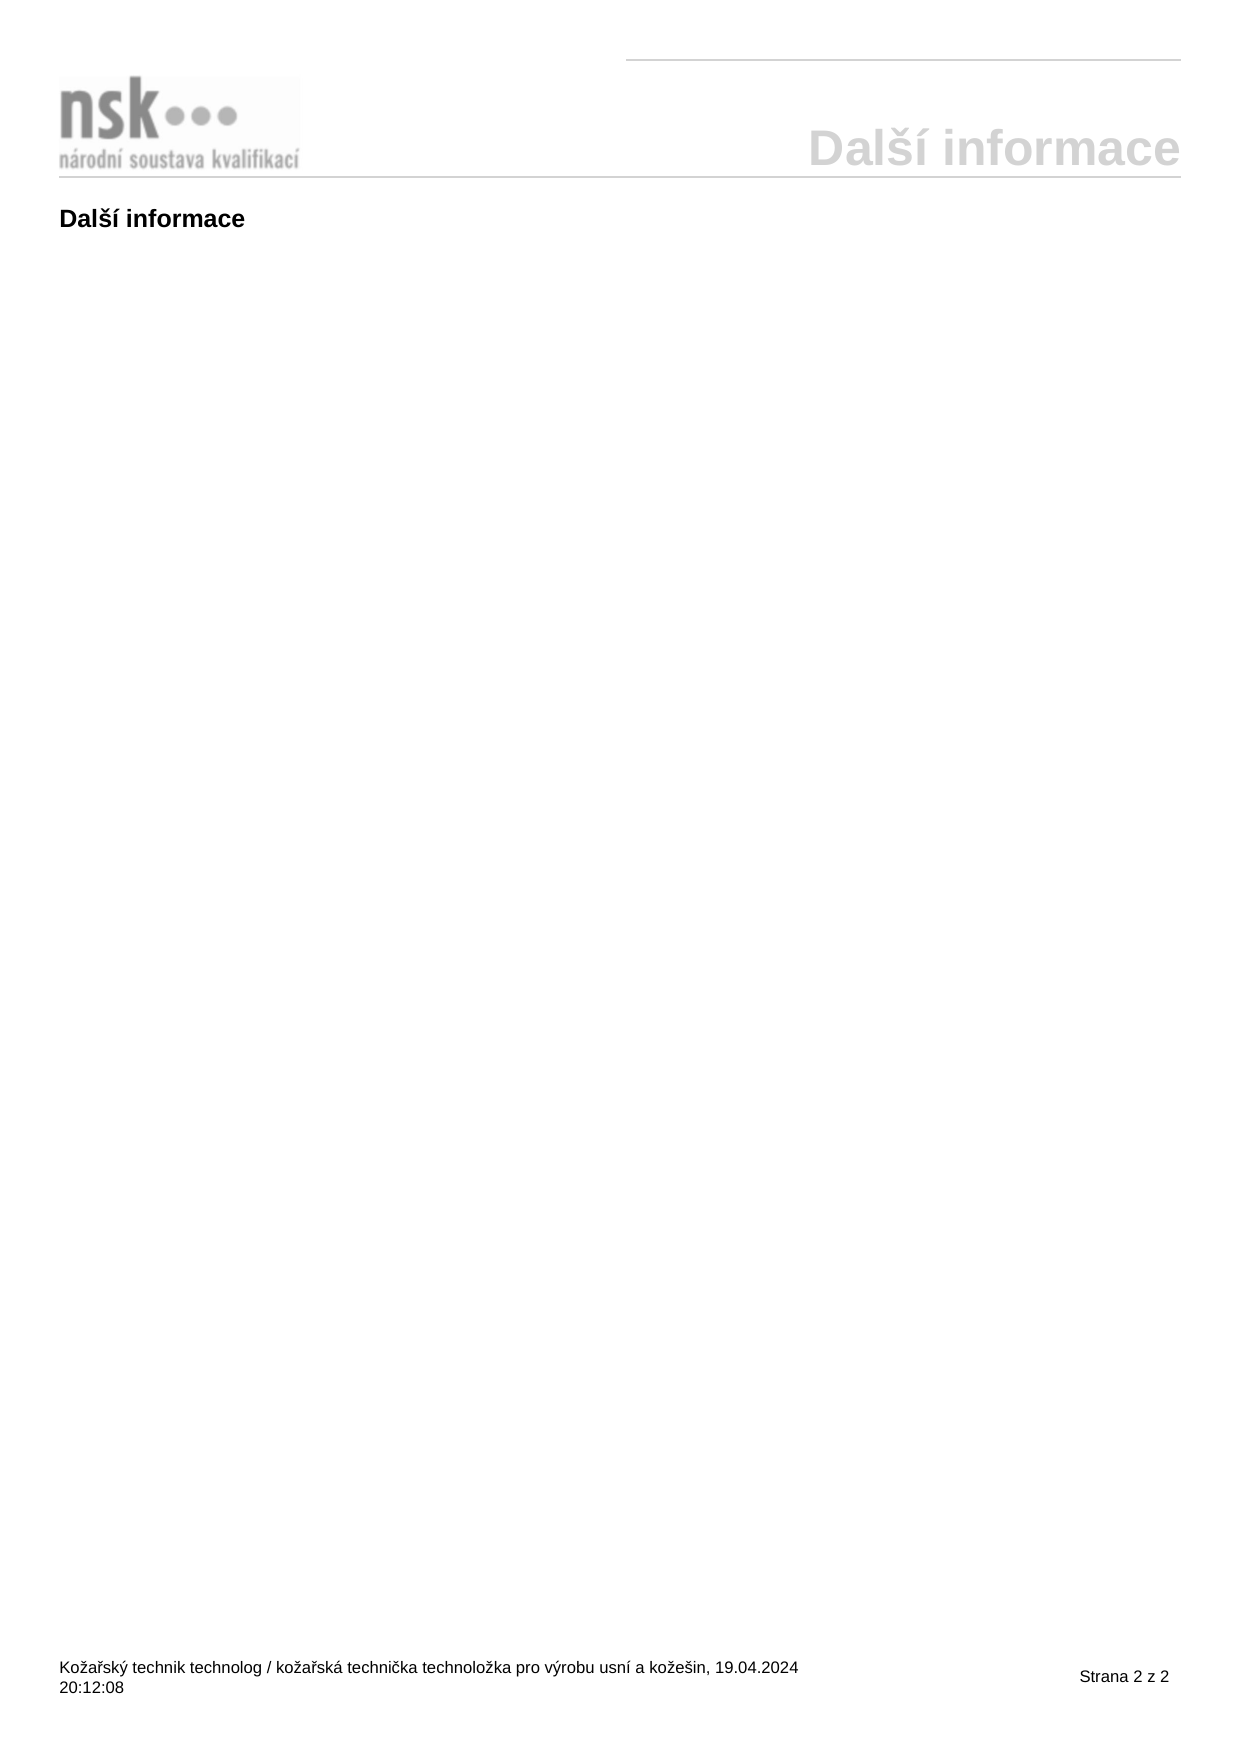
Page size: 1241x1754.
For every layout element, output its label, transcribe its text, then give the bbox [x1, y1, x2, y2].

table_cell [59, 236, 483, 536]
table_cell [484, 171, 620, 176]
table_cell [862, 1397, 1169, 1658]
table_cell [626, 536, 862, 836]
table_cell [620, 1397, 626, 1658]
table_cell [620, 236, 626, 536]
table_cell [620, 836, 626, 1136]
table_cell [620, 1136, 626, 1397]
table_cell [1169, 236, 1181, 536]
table_cell Další informace [59, 200, 1181, 236]
table_cell [484, 1397, 620, 1658]
table_cell [862, 836, 1169, 1136]
table_cell Další informace [626, 61, 1181, 176]
table_cell [59, 1136, 483, 1397]
table_cell [1169, 194, 1181, 200]
table_cell [1169, 1397, 1181, 1658]
table_cell [59, 1397, 483, 1658]
table_cell [626, 194, 862, 200]
table_cell [59, 171, 483, 176]
table_cell [1169, 836, 1181, 1136]
table_cell [484, 236, 620, 536]
table_cell Kožařský technik technolog / kožařská technička technoložka pro výrobu usní a kožešin, 19.04.2024 20:12:08 [59, 1658, 862, 1694]
table_cell [621, 59, 626, 170]
table_cell [1169, 1136, 1181, 1397]
table_cell Strana 2 z 2 [862, 1658, 1169, 1694]
table_cell [484, 194, 620, 200]
table_cell [59, 536, 483, 836]
picture [58, 59, 621, 171]
table_cell [59, 178, 1181, 194]
table_cell [1169, 1658, 1181, 1694]
table_cell [626, 836, 862, 1136]
table_cell [626, 1136, 862, 1397]
table_cell [484, 836, 620, 1136]
table_cell [862, 1136, 1169, 1397]
table_cell [59, 194, 483, 200]
table_cell [1169, 536, 1181, 836]
table_cell [626, 1397, 862, 1658]
table_cell [862, 536, 1169, 836]
table_cell [862, 194, 1169, 200]
table_cell [626, 236, 862, 536]
table_cell [484, 1136, 620, 1397]
table_cell [59, 836, 483, 1136]
table_cell [484, 536, 620, 836]
table_cell [620, 536, 626, 836]
table_cell [862, 236, 1169, 536]
